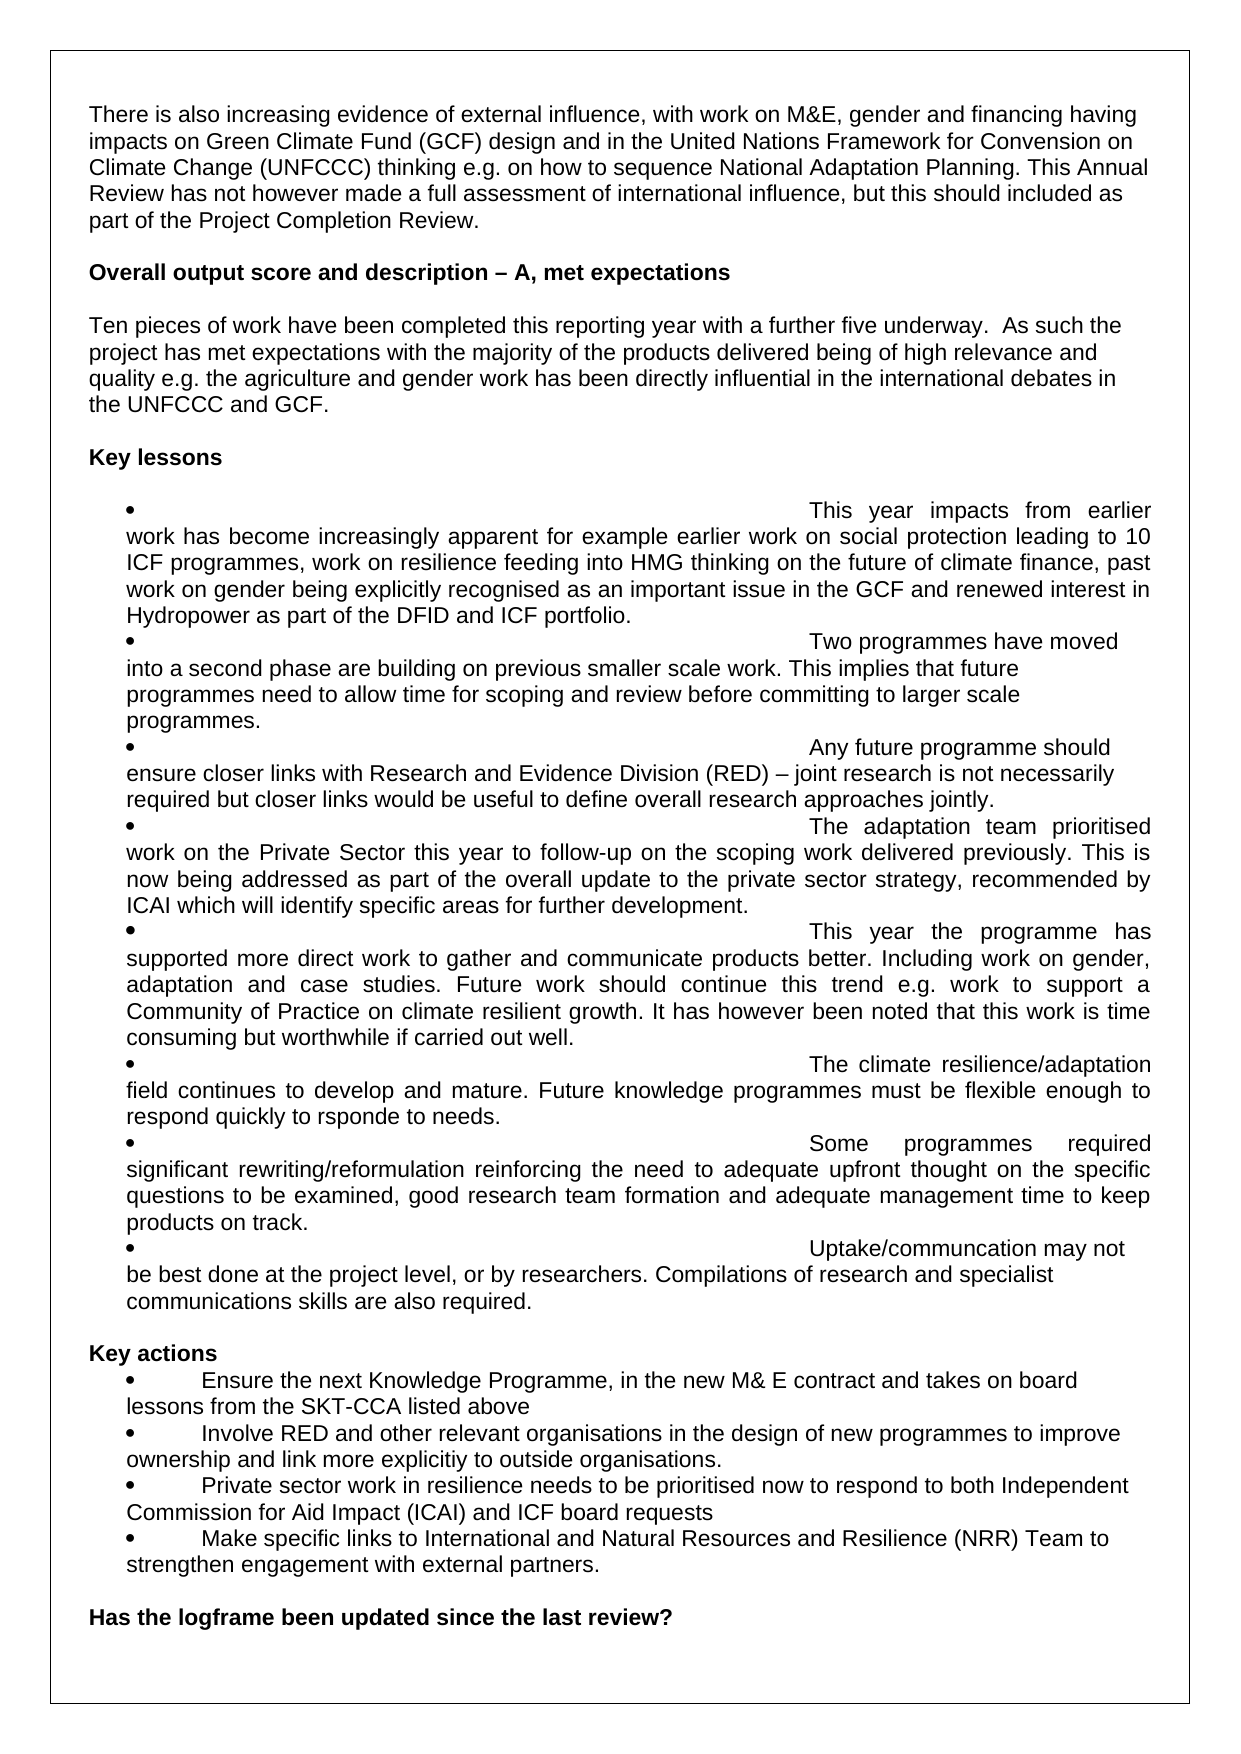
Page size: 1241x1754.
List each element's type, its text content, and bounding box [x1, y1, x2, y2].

text There is also increasing evidence of external influence, with work on M&E, gender and financing having impacts on Green Climate Fund (GCF) design and in the United Nations Framework for Convension on Climate Change (UNFCCC) thinking e.g. on how to sequence National Adaptation Planning. This Annual Review has not however made a full assessment of international influence, but this should included as part of the Project Completion Review. [89, 101, 1152, 233]
list The adaptation team prioritised work on the Private Sector this year to follow-up on the scoping work delivered previously. This is now being addressed as part of the overall update to the private sector strategy, recommended by ICAI which will identify specific areas for further development. [126, 813, 1152, 918]
list Some programmes required significant rewriting/reformulation reinforcing the need to adequate upfront thought on the specific questions to be examined, good research team formation and adequate management time to keep products on track. [126, 1129, 1152, 1235]
list Ensure the next Knowledge Programme, in the new M& E contract and takes on board lessons from the SKT-CCA listed above [126, 1367, 1152, 1419]
list Involve RED and other relevant organisations in the design of new programmes to improve ownership and link more explicitiy to outside organisations. [126, 1419, 1152, 1472]
list This year impacts from earlier work has become increasingly apparent for example earlier work on social protection leading to 10 ICF programmes, work on resilience feeding into HMG thinking on the future of climate finance, past work on gender being explicitly recognised as an important issue in the GCF and renewed interest in Hydropower as part of the DFID and ICF portfolio. [126, 497, 1152, 628]
text Has the logframe been updated since the last review? [89, 1604, 1152, 1630]
list The climate resilience/adaptation field continues to develop and mature. Future knowledge programmes must be flexible enough to respond quickly to rsponde to needs. [126, 1051, 1152, 1129]
list This year the programme has supported more direct work to gather and communicate products better. Including work on gender, adaptation and case studies. Future work should continue this trend e.g. work to support a Community of Practice on climate resilient growth. It has however been noted that this work is time consuming but worthwhile if carried out well. [126, 918, 1152, 1051]
list Uptake/communcation may not be best done at the project level, or by researchers. Compilations of research and specialist communications skills are also required. [126, 1235, 1152, 1340]
text Overall output score and description – A, met expectations [89, 259, 1152, 286]
list Private sector work in resilience needs to be prioritised now to respond to both Independent Commission for Aid Impact (ICAI) and ICF board requests [126, 1472, 1152, 1525]
text Key actions [89, 1340, 1152, 1367]
list Make specific links to International and Natural Resources and Resilience (NRR) Team to strengthen engagement with external partners. [126, 1525, 1152, 1578]
text Key lessons [89, 444, 1152, 470]
text Ten pieces of work have been completed this reporting year with a further five underway. As such the project has met expectations with the majority of the products delivered being of high relevance and quality e.g. the agriculture and gender work has been directly influential in the international debates in the UNFCCC and GCF. [89, 312, 1152, 417]
list Two programmes have moved into a second phase are building on previous smaller scale work. This implies that future programmes need to allow time for scoping and review before committing to larger scale programmes. [126, 628, 1152, 734]
list Any future programme should ensure closer links with Research and Evidence Division (RED) – joint research is not necessarily required but closer links would be useful to define overall research approaches jointly. [126, 734, 1152, 813]
